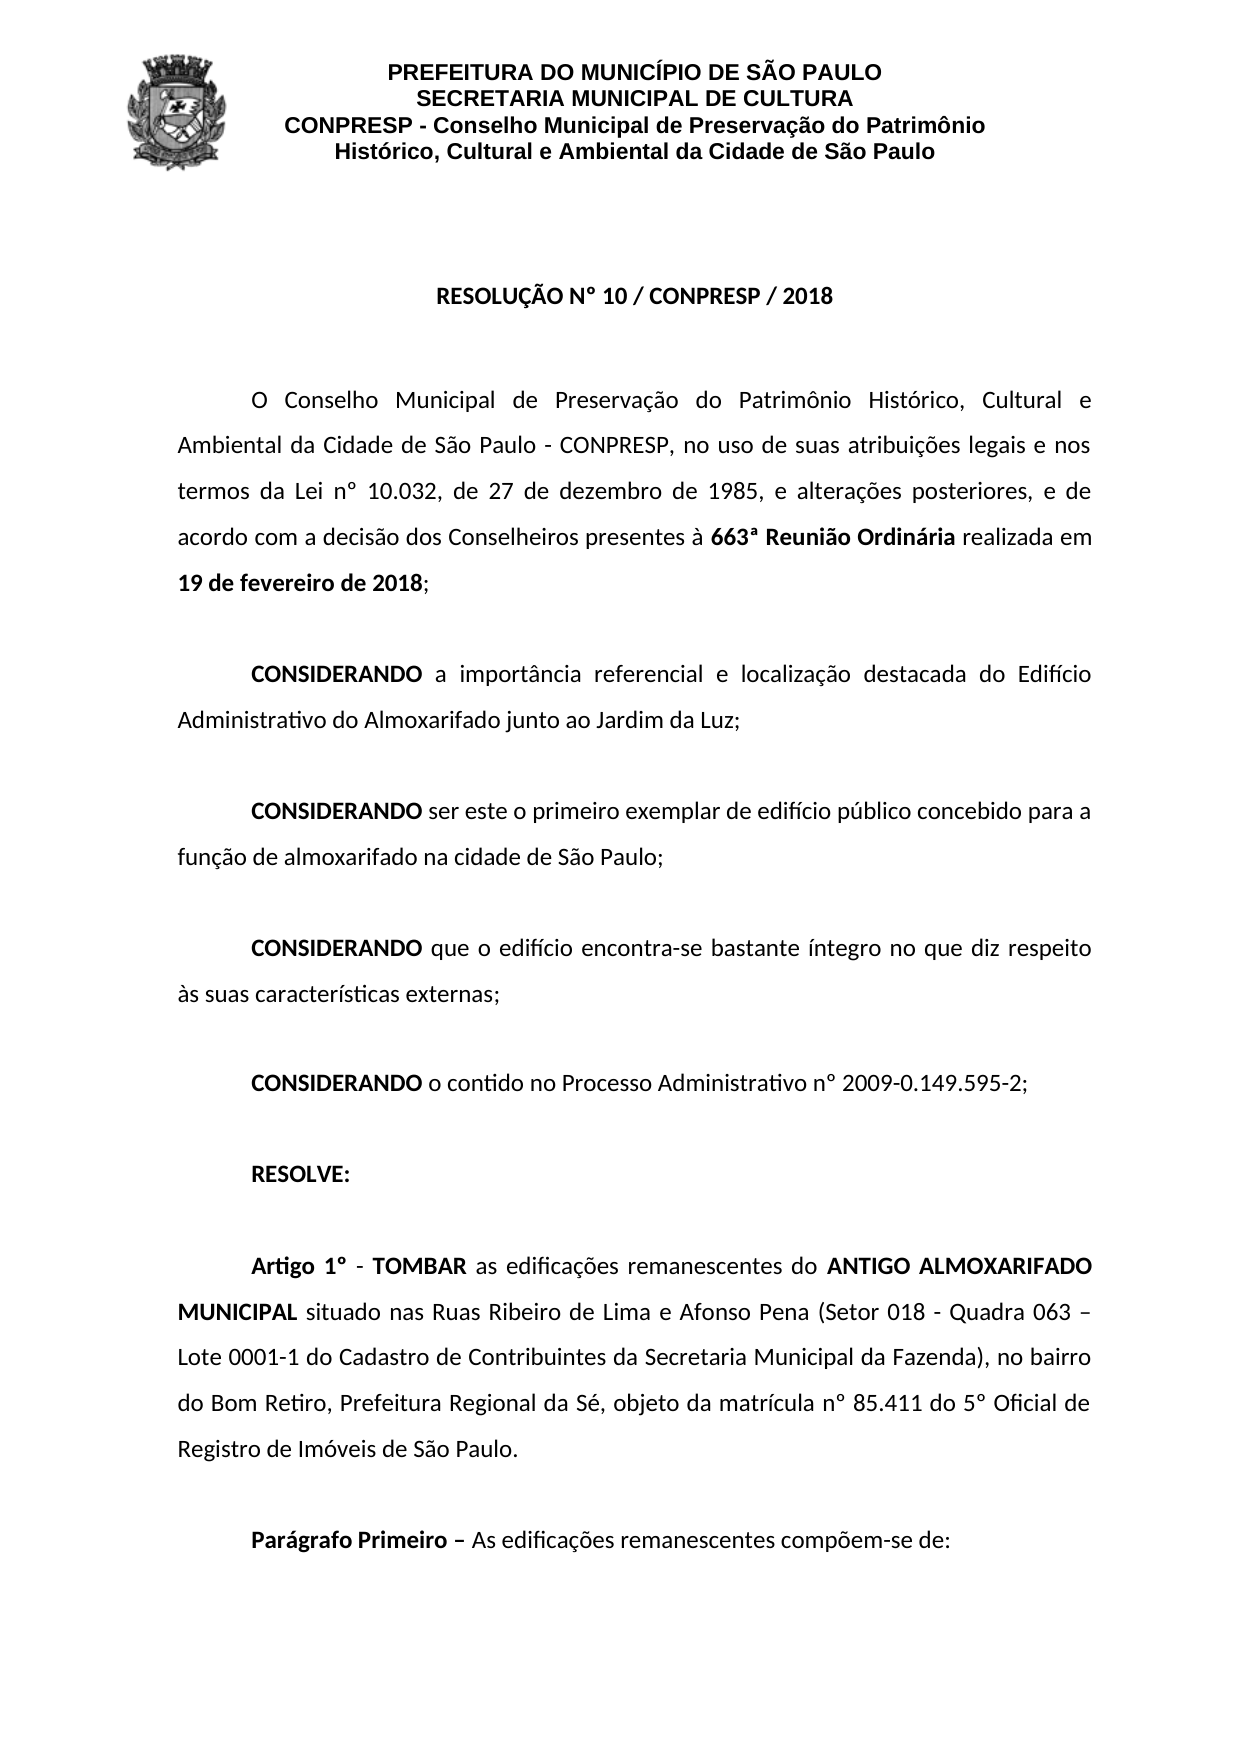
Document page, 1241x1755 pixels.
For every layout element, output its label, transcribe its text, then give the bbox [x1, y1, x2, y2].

text Considerando que o edifício encontra-se bastante íntegro no que diz respeito às suas características externas; [177, 933, 1093, 1009]
text O Conselho Municipal de Preservação do Patrimônio Histórico, Cultural e Ambiental da Cidade de São Paulo - CONPRESP, no uso de suas atribuições legais e nos termos da Lei nº 10.032, de 27 de dezembro de 1985, e alterações posteriores, e de acordo com a decisão dos Conselheiros presentes à 663ª Reunião Ordinária realizada em 19 de fevereiro de 2018; [177, 384, 1093, 597]
text Parágrafo Primeiro – As edificações remanescentes compõem-se de: [177, 1524, 1093, 1555]
text Considerando ser este o primeiro exemplar de edifício público concebido para a função de almoxarifado na cidade de São Paulo; [177, 795, 1093, 872]
text Considerando a importância referencial e localização destacada do Edifício Administrativo do Almoxarifado junto ao Jardim da Luz; [177, 658, 1093, 734]
text Considerando o contido no Processo Administrativo nº 2009-0.149.595-2; [177, 1067, 1093, 1098]
text RESOLVE: [177, 1159, 1093, 1189]
text RESOLUÇÃO Nº 10 / CONPRESP / 2018 [177, 280, 1093, 310]
text Artigo 1º - Tombar as edificações remanescentes do ANTIGO ALMOXARIFADO MUNICIPAL situado nas Ruas Ribeiro de Lima e Afonso Pena (Setor 018 - Quadra 063 – Lote 0001-1 do Cadastro de Contribuintes da Secretaria Municipal da Fazenda), no bairro do Bom Retiro, Prefeitura Regional da Sé, objeto da matrícula nº 85.411 do 5º Oficial de Registro de Imóveis de São Paulo. [177, 1250, 1093, 1463]
